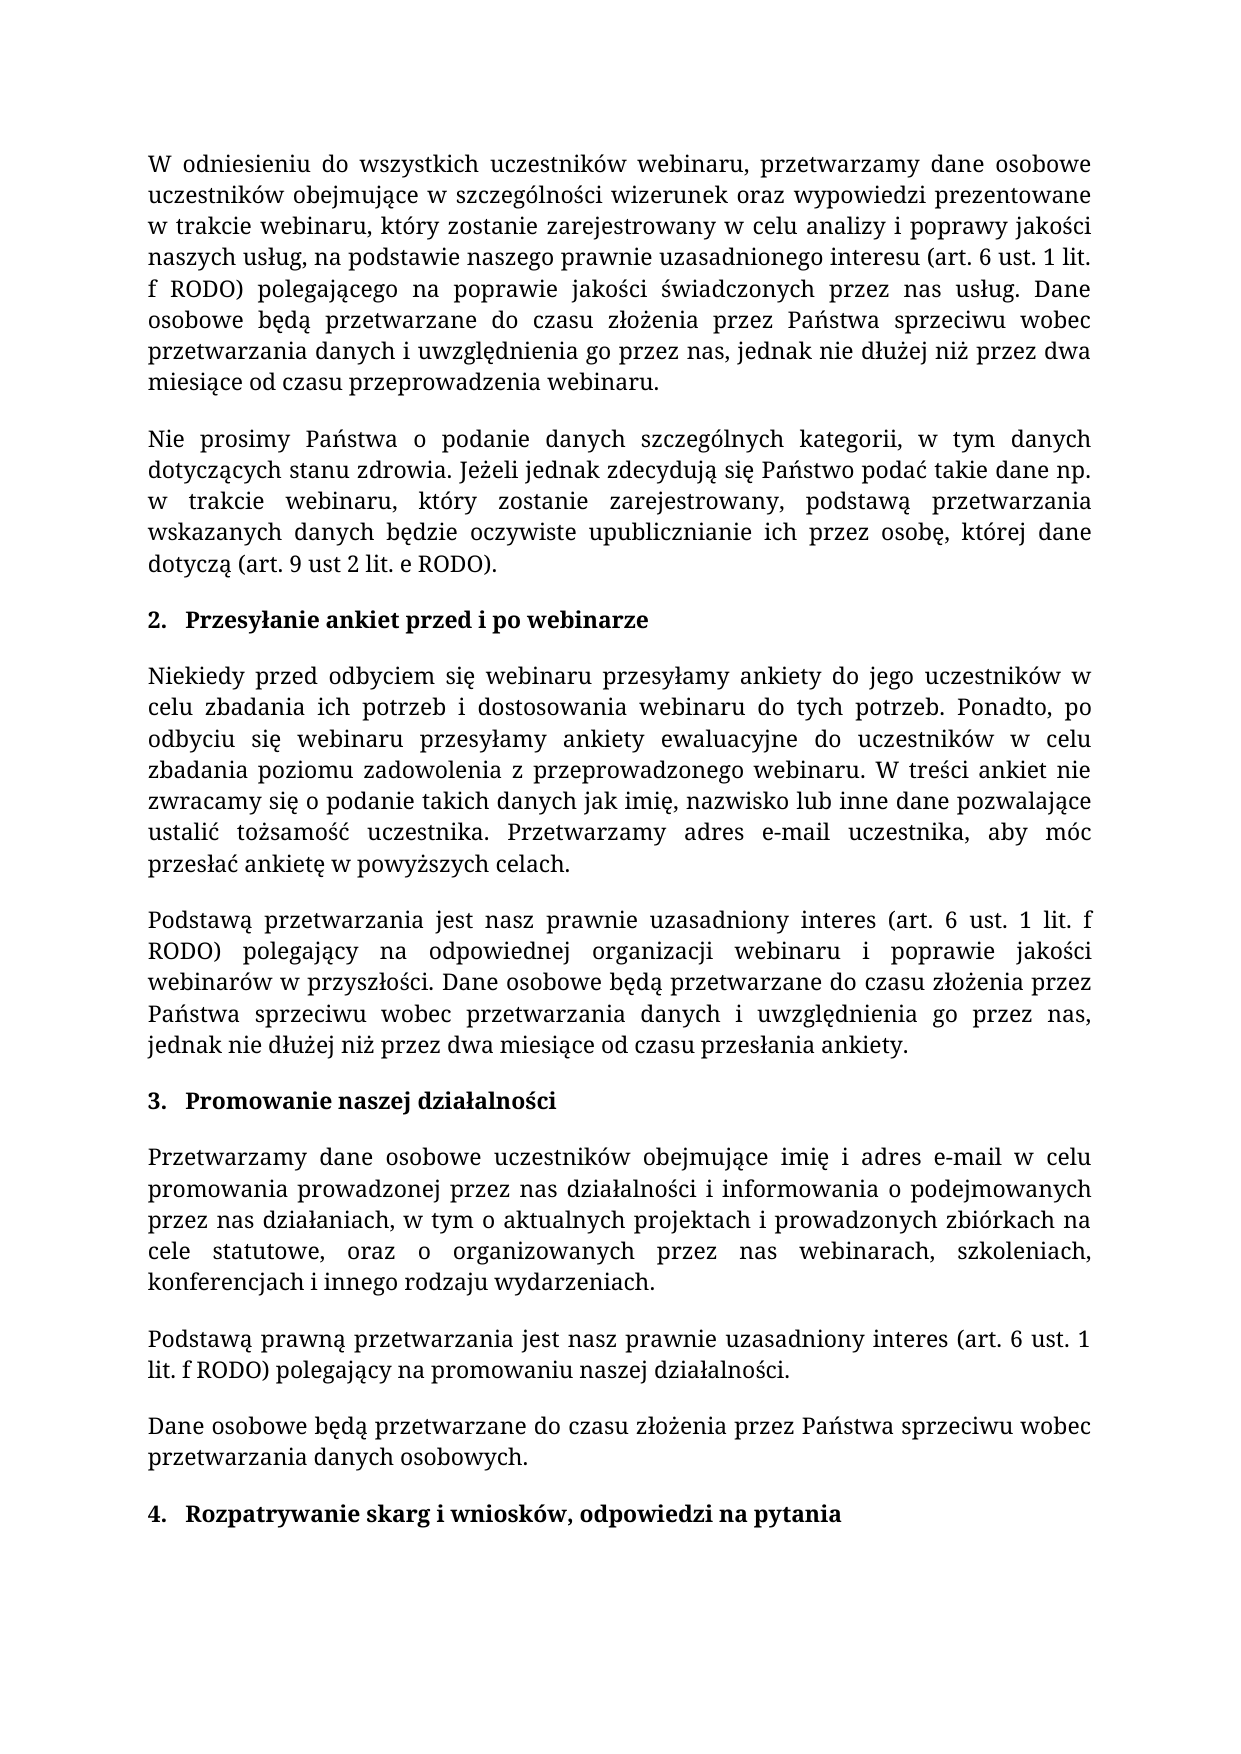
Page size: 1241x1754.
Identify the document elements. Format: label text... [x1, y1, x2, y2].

text Podstawą przetwarzania jest nasz prawnie uzasadniony interes (art. 6 ust. 1 lit. f RODO) polegający na odpowiednej organizacji webinaru i poprawie jakości webinarów w przyszłości. Dane osobowe będą przetwarzane do czasu złożenia przez Państwa sprzeciwu wobec przetwarzania danych i uwzględnienia go przez nas, jednak nie dłużej niż przez dwa miesiące od czasu przesłania ankiety. [148, 904, 1093, 1060]
text Podstawą prawną przetwarzania jest nasz prawnie uzasadniony interes (art. 6 ust. 1 lit. f RODO) polegający na promowaniu naszej działalności. [148, 1323, 1093, 1385]
text Niekiedy przed odbyciem się webinaru przesyłamy ankiety do jego uczestników w celu zbadania ich potrzeb i dostosowania webinaru do tych potrzeb. Ponadto, po odbyciu się webinaru przesyłamy ankiety ewaluacyjne do uczestników w celu zbadania poziomu zadowolenia z przeprowadzonego webinaru. W treści ankiet nie zwracamy się o podanie takich danych jak imię, nazwisko lub inne dane pozwalające ustalić tożsamość uczestnika. Przetwarzamy adres e-mail uczestnika, aby móc przesłać ankietę w powyższych celach. [148, 660, 1093, 879]
text Nie prosimy Państwa o podanie danych szczególnych kategorii, w tym danych dotyczących stanu zdrowia. Jeżeli jednak zdecydują się Państwo podać takie dane np. w trakcie webinaru, który zostanie zarejestrowany, podstawą przetwarzania wskazanych danych będzie oczywiste upublicznianie ich przez osobę, której dane dotyczą (art. 9 ust 2 lit. e RODO). [148, 423, 1093, 579]
text W odniesieniu do wszystkich uczestników webinaru, przetwarzamy dane osobowe uczestników obejmujące w szczególności wizerunek oraz wypowiedzi prezentowane w trakcie webinaru, który zostanie zarejestrowany w celu analizy i poprawy jakości naszych usług, na podstawie naszego prawnie uzasadnionego interesu (art. 6 ust. 1 lit. f RODO) polegającego na poprawie jakości świadczonych przez nas usług. Dane osobowe będą przetwarzane do czasu złożenia przez Państwa sprzeciwu wobec przetwarzania danych i uwzględnienia go przez nas, jednak nie dłużej niż przez dwa miesiące od czasu przeprowadzenia webinaru. [148, 148, 1093, 398]
list Przesyłanie ankiet przed i po webinarze [148, 604, 1093, 635]
text Przetwarzamy dane osobowe uczestników obejmujące imię i adres e-mail w celu promowania prowadzonej przez nas działalności i informowania o podejmowanych przez nas działaniach, w tym o aktualnych projektach i prowadzonych zbiórkach na cele statutowe, oraz o organizowanych przez nas webinarach, szkoleniach, konferencjach i innego rodzaju wydarzeniach. [148, 1141, 1093, 1298]
list Promowanie naszej działalności [148, 1085, 1093, 1116]
text Dane osobowe będą przetwarzane do czasu złożenia przez Państwa sprzeciwu wobec przetwarzania danych osobowych. [148, 1410, 1093, 1473]
list Rozpatrywanie skarg i wniosków, odpowiedzi na pytania [148, 1498, 1093, 1529]
